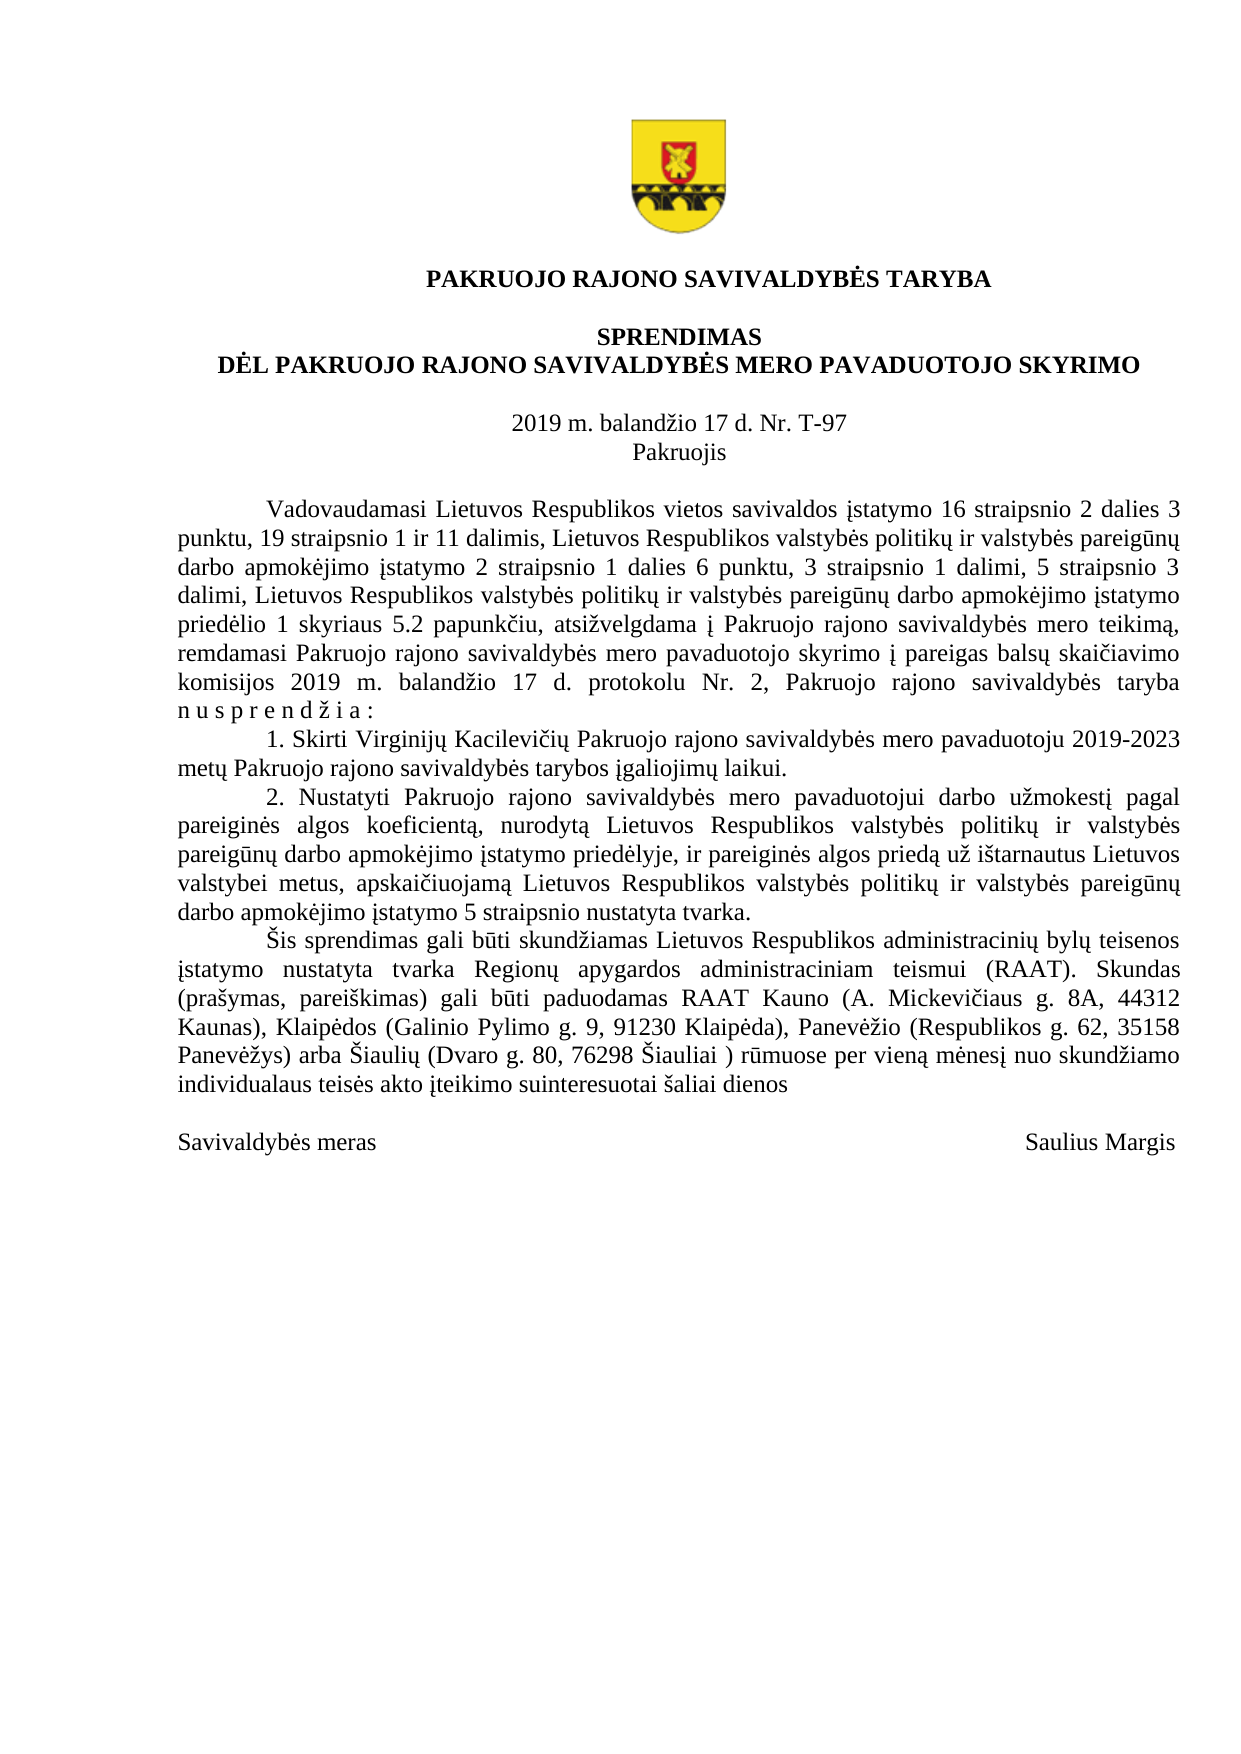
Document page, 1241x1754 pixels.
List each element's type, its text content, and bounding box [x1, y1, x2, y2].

text Savivaldybės meras Saulius Margis [177, 1127, 1181, 1155]
text DĖL PAKRUOJO RAJONO SAVIVALDYBĖS MERO PAVADUOTOJO SKYRIMO [177, 350, 1181, 379]
text 2. Nustatyti Pakruojo rajono savivaldybės mero pavaduotojui darbo užmokestį pagal pareiginės algos koeficientą, nurodytą Lietuvos Respublikos valstybės politikų ir valstybės pareigūnų darbo apmokėjimo įstatymo priedėlyje, ir pareiginės algos priedą už ištarnautus Lietuvos valstybei metus, apskaičiuojamą Lietuvos Respublikos valstybės politikų ir valstybės pareigūnų darbo apmokėjimo įstatymo 5 straipsnio nustatyta tvarka. [177, 782, 1181, 925]
text PAKRUOJO RAJONO SAVIVALDYBĖS TARYBA [177, 264, 1181, 293]
text 2019 m. balandžio 17 d. Nr. T-97 [177, 408, 1181, 437]
text 1. Skirti Virginijų Kacilevičių Pakruojo rajono savivaldybės mero pavaduotoju 2019-2023 metų Pakruojo rajono savivaldybės tarybos įgaliojimų laikui. [177, 724, 1181, 782]
text Šis sprendimas gali būti skundžiamas Lietuvos Respublikos administracinių bylų teisenos įstatymo nustatyta tvarka Regionų apygardos administraciniam teismui (RAAT). Skundas (prašymas, pareiškimas) gali būti paduodamas RAAT Kauno (A. Mickevičiaus g. 8A, 44312 Kaunas), Klaipėdos (Galinio Pylimo g. 9, 91230 Klaipėda), Panevėžio (Respublikos g. 62, 35158 Panevėžys) arba Šiaulių (Dvaro g. 80, 76298 Šiauliai ) rūmuose per vieną mėnesį nuo skundžiamo individualaus teisės akto įteikimo suinteresuotai šaliai dienos [177, 925, 1181, 1098]
text Pakruojis [177, 437, 1181, 465]
text Vadovaudamasi Lietuvos Respublikos vietos savivaldos įstatymo 16 straipsnio 2 dalies 3 punktu, 19 straipsnio 1 ir 11 dalimis, Lietuvos Respublikos valstybės politikų ir valstybės pareigūnų darbo apmokėjimo įstatymo 2 straipsnio 1 dalies 6 punktu, 3 straipsnio 1 dalimi, 5 straipsnio 3 dalimi, Lietuvos Respublikos valstybės politikų ir valstybės pareigūnų darbo apmokėjimo įstatymo priedėlio 1 skyriaus 5.2 papunkčiu, atsižvelgdama į Pakruojo rajono savivaldybės mero teikimą, remdamasi Pakruojo rajono savivaldybės mero pavaduotojo skyrimo į pareigas balsų skaičiavimo komisijos 2019 m. balandžio 17 d. protokolu Nr. 2, Pakruojo rajono savivaldybės taryba nusprendžia: [177, 494, 1181, 724]
text SPRENDIMAS [177, 322, 1181, 350]
